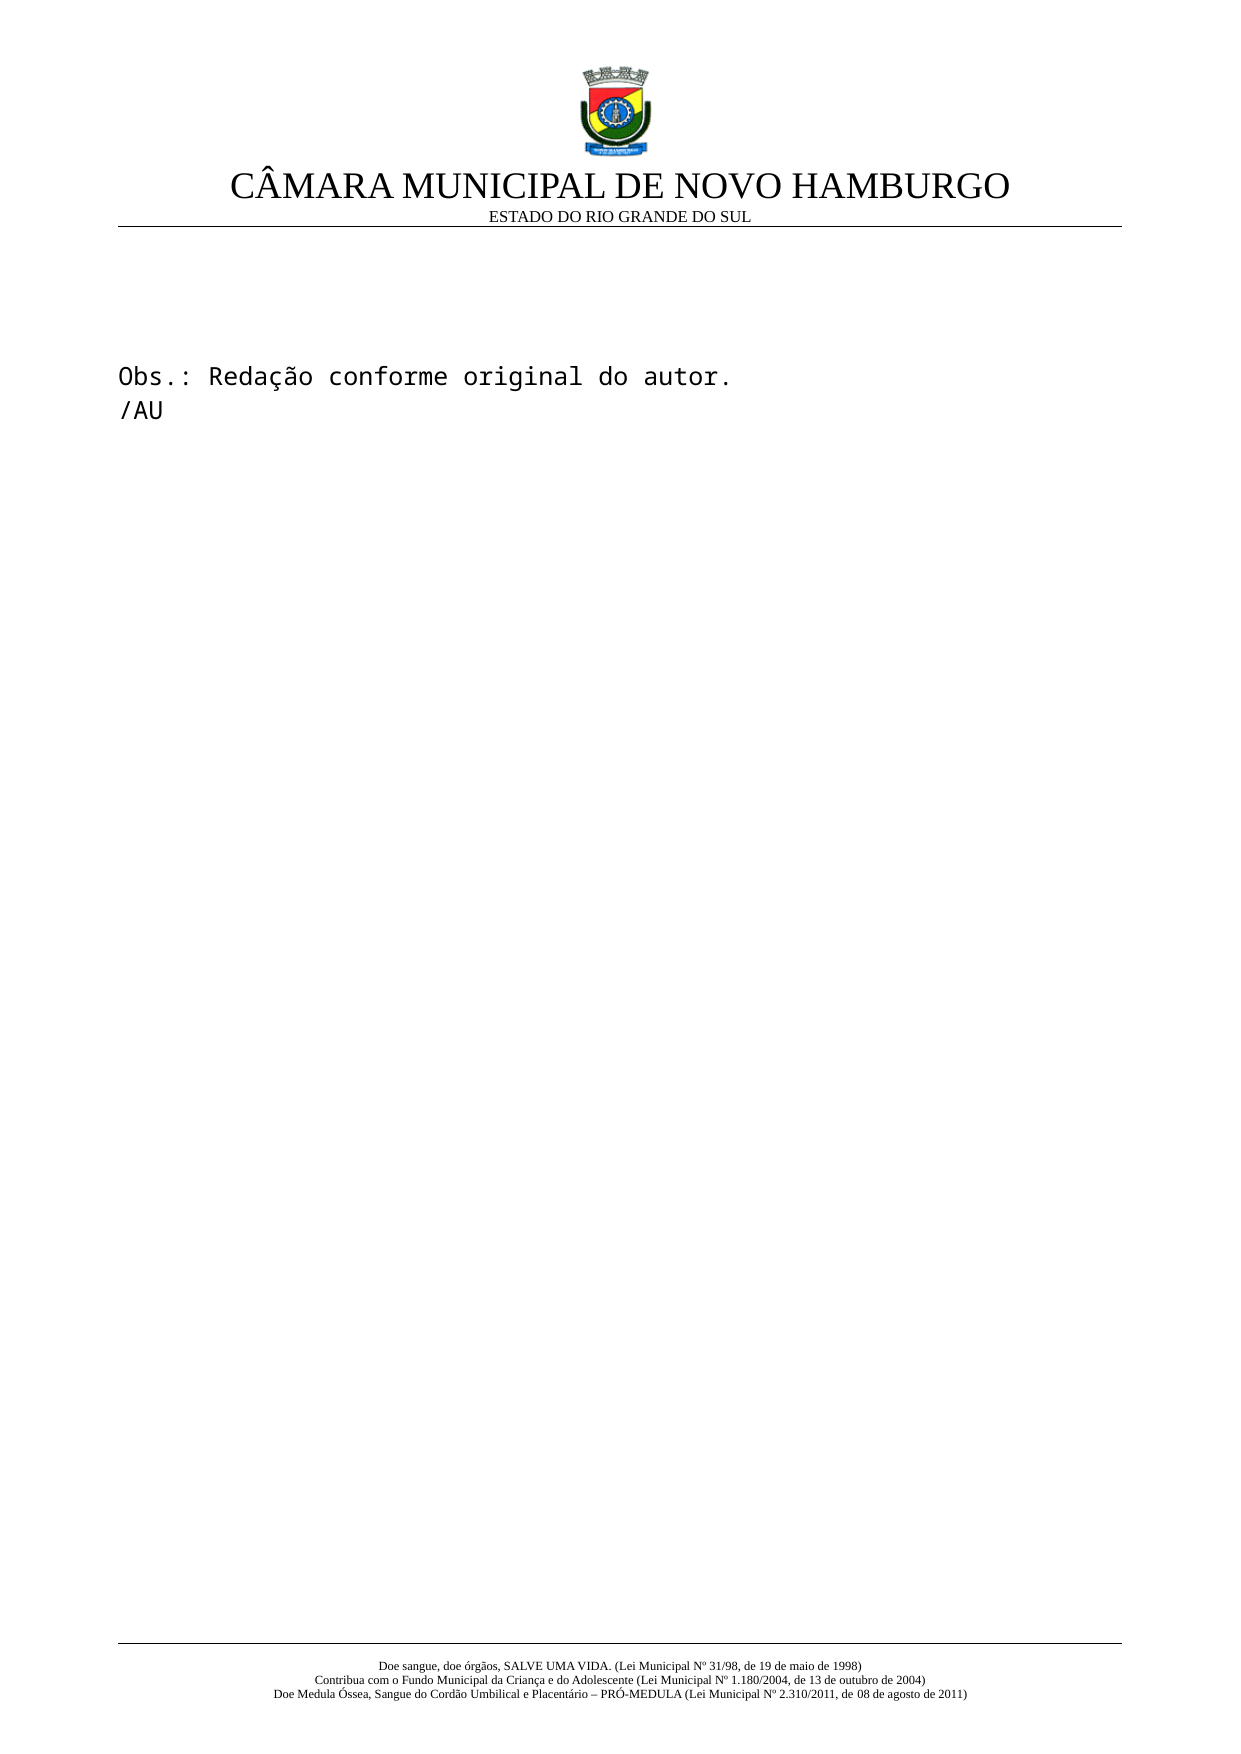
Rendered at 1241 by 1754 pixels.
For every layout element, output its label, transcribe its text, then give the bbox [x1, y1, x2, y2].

text Obs.: Redação conforme original do autor. [118, 358, 1122, 392]
picture [574, 60, 655, 161]
text /AU [118, 392, 1122, 426]
